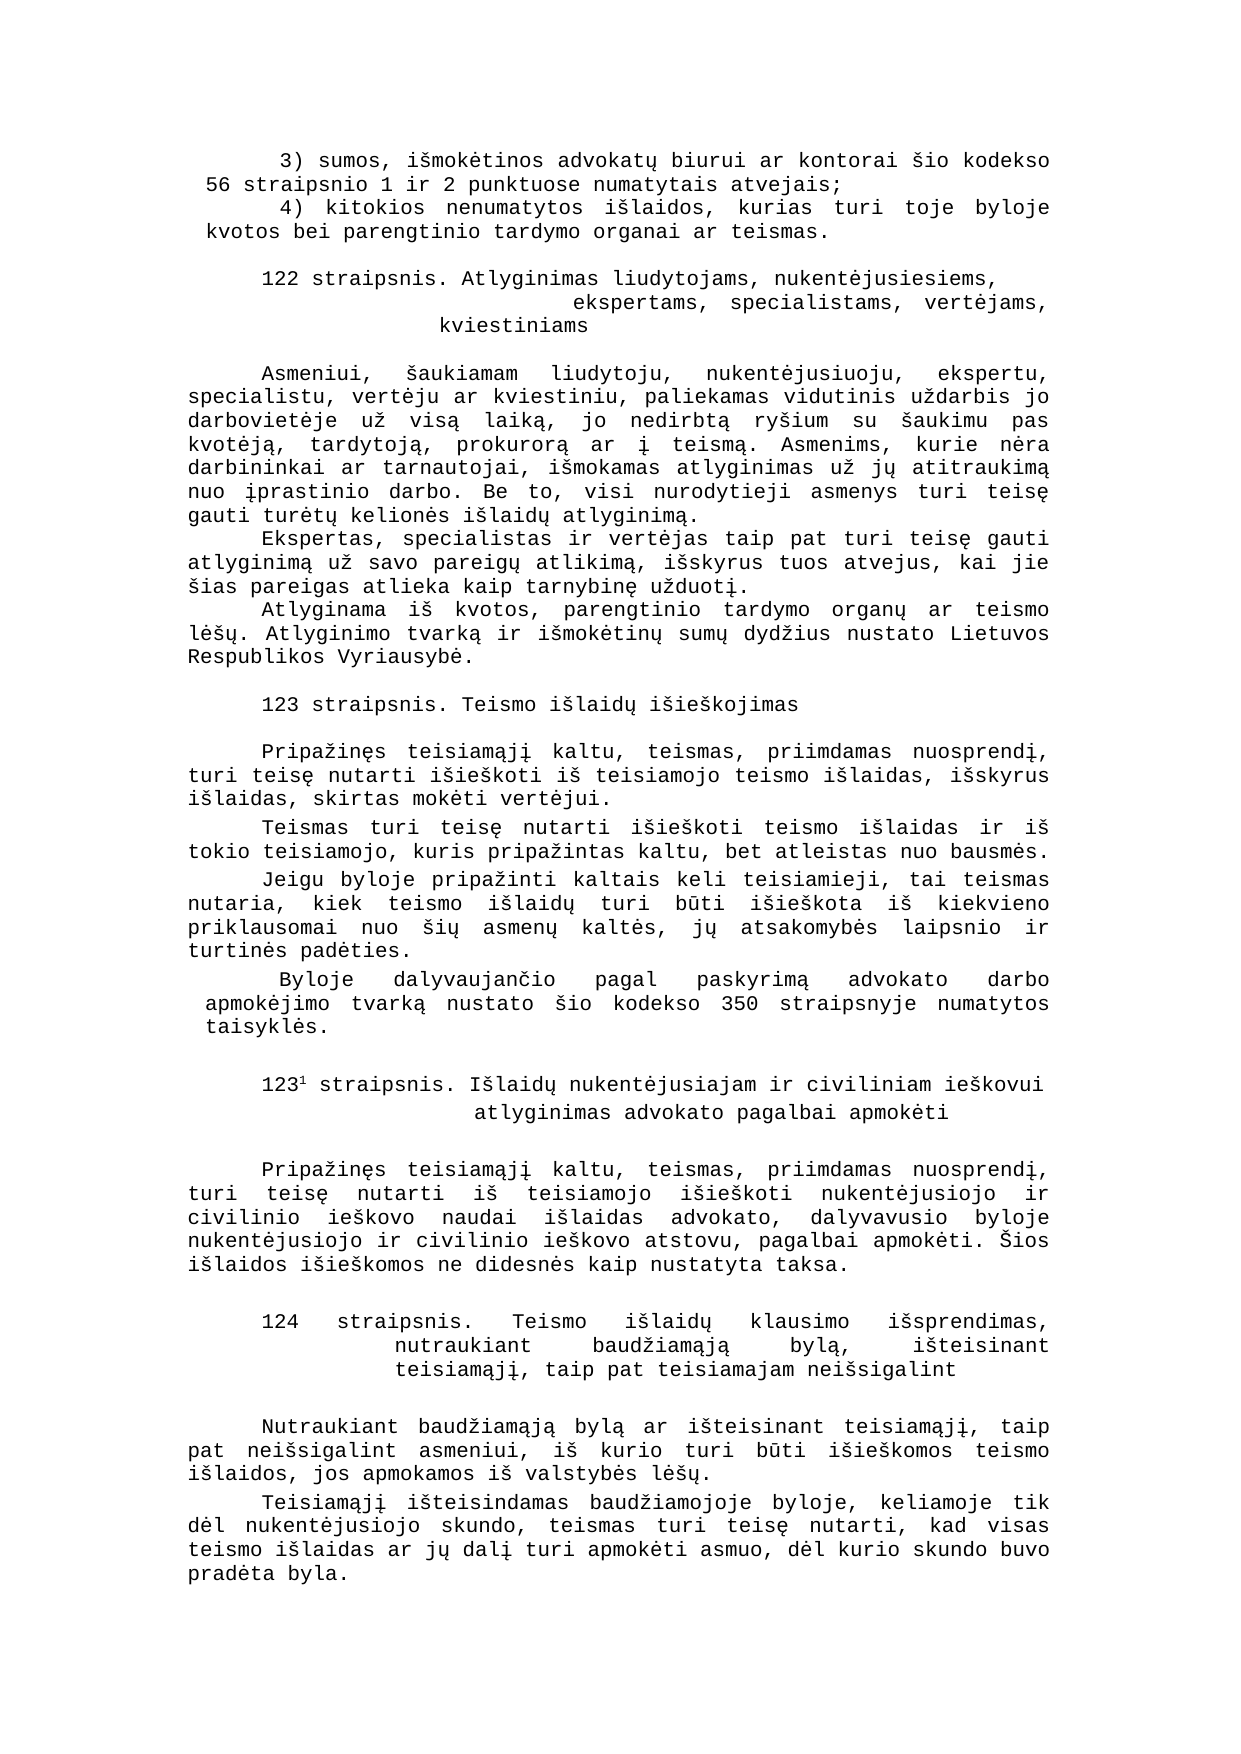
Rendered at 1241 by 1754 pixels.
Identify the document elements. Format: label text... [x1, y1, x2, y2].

text 122 straipsnis. Atlyginimas liudytojams, nukentėjusiesiems, [261, 268, 1050, 292]
text Jeigu byloje pripažinti kaltais keli teisiamieji, tai teismas nutaria, kiek teismo išlaidų turi būti išieškota iš kiekvieno priklausomai nuo šių asmenų kaltės, jų atsakomybės laipsnio ir turtinės padėties. [187, 869, 1050, 964]
text atlyginimas advokato pagalbai apmokėti [261, 1102, 1050, 1126]
text Atlyginama iš kvotos, parengtinio tardymo organų ar teismo lėšų. Atlyginimo tvarką ir išmokėtinų sumų dydžius nustato Lietuvos Respublikos Vyriausybė. [187, 599, 1050, 670]
text Byloje dalyvaujančio pagal paskyrimą advokato darbo apmokėjimo tvarką nustato šio kodekso 350 straipsnyje numatytos taisyklės. [205, 969, 1050, 1040]
text 3) sumos, išmokėtinos advokatų biurui ar kontorai šio kodekso 56 straipsnio 1 ir 2 punktuose numatytais atvejais; [205, 150, 1050, 197]
text 123 straipsnis. Teismo išlaidų išieškojimas [187, 694, 1050, 717]
text Teisiamąjį išteisindamas baudžiamojoje byloje, keliamoje tik dėl nukentėjusiojo skundo, teismas turi teisę nutarti, kad visas teismo išlaidas ar jų dalį turi apmokėti asmuo, dėl kurio skundo buvo pradėta byla. [187, 1492, 1050, 1586]
text ekspertams, specialistams, vertėjams, kviestiniams [261, 292, 1050, 339]
text 1231 straipsnis. Išlaidų nukentėjusiajam ir civiliniam ieškovui [261, 1073, 1050, 1097]
text Asmeniui, šaukiamam liudytoju, nukentėjusiuoju, ekspertu, specialistu, vertėju ar kviestiniu, paliekamas vidutinis uždarbis jo darbovietėje už visą laiką, jo nedirbtą ryšium su šaukimu pas kvotėją, tardytoją, prokurorą ar į teismą. Asmenims, kurie nėra darbininkai ar tarnautojai, išmokamas atlyginimas už jų atitraukimą nuo įprastinio darbo. Be to, visi nurodytieji asmenys turi teisę gauti turėtų kelionės išlaidų atlyginimą. [187, 363, 1050, 528]
text Pripažinęs teisiamąjį kaltu, teismas, priimdamas nuosprendį, turi teisę nutarti iš teisiamojo išieškoti nukentėjusiojo ir civilinio ieškovo naudai išlaidas advokato, dalyvavusio byloje nukentėjusiojo ir civilinio ieškovo atstovu, pagalbai apmokėti. Šios išlaidos išieškomos ne didesnės kaip nustatyta taksa. [187, 1159, 1050, 1278]
text Pripažinęs teisiamąjį kaltu, teismas, priimdamas nuosprendį, turi teisę nutarti išieškoti iš teisiamojo teismo išlaidas, išskyrus išlaidas, skirtas mokėti vertėjui. [187, 741, 1050, 812]
text 4) kitokios nenumatytos išlaidos, kurias turi toje byloje kvotos bei parengtinio tardymo organai ar teismas. [205, 197, 1050, 244]
text Teismas turi teisę nutarti išieškoti teismo išlaidas ir iš tokio teisiamojo, kuris pripažintas kaltu, bet atleistas nuo bausmės. [187, 817, 1050, 864]
text Ekspertas, specialistas ir vertėjas taip pat turi teisę gauti atlyginimą už savo pareigų atlikimą, išskyrus tuos atvejus, kai jie šias pareigas atlieka kaip tarnybinę užduotį. [187, 528, 1050, 599]
text 124 straipsnis. Teismo išlaidų klausimo išsprendimas, nutraukiant baudžiamąją bylą, išteisinant teisiamąjį, taip pat teisiamajam neišsigalint [261, 1311, 1050, 1382]
text Nutraukiant baudžiamąją bylą ar išteisinant teisiamąjį, taip pat neišsigalint asmeniui, iš kurio turi būti išieškomos teismo išlaidos, jos apmokamos iš valstybės lėšų. [187, 1416, 1050, 1487]
